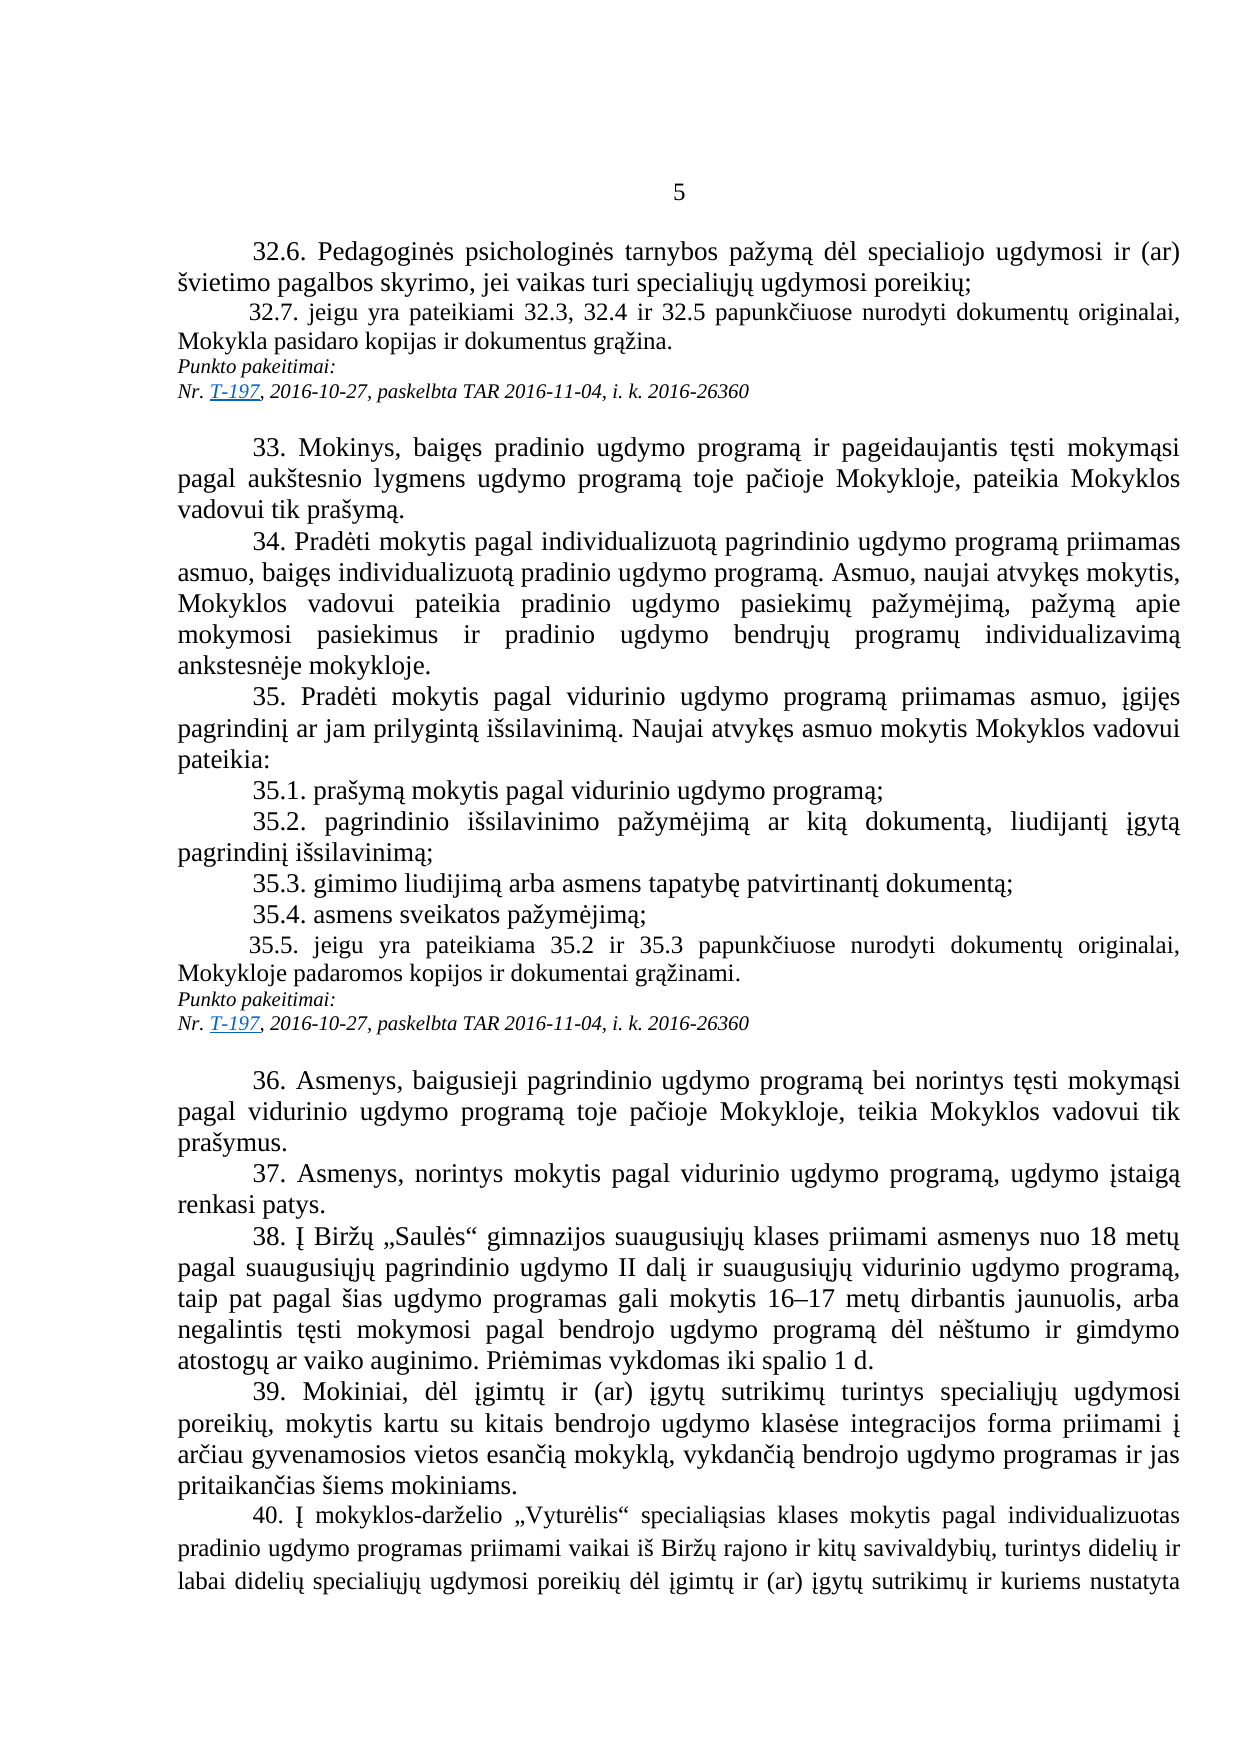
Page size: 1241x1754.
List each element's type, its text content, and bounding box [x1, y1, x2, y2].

text 34. Pradėti mokytis pagal individualizuotą pagrindinio ugdymo programą priimamas asmuo, baigęs individualizuotą pradinio ugdymo programą. Asmuo, naujai atvykęs mokytis, Mokyklos vadovui pateikia pradinio ugdymo pasiekimų pažymėjimą, pažymą apie mokymosi pasiekimus ir pradinio ugdymo bendrųjų programų individualizavimą ankstesnėje mokykloje. [177, 525, 1181, 681]
text Punkto pakeitimai: [177, 354, 1181, 378]
text 35.1. prašymą mokytis pagal vidurinio ugdymo programą; [177, 774, 1181, 805]
text 35.4. asmens sveikatos pažymėjimą; [177, 898, 1181, 930]
text 40. Į mokyklos-darželio „Vyturėlis“ specialiąsias klases mokytis pagal individualizuotas pradinio ugdymo programas priimami vaikai iš Biržų rajono ir kitų savivaldybių, turintys didelių ir labai didelių specialiųjų ugdymosi poreikių dėl įgimtų ir (ar) įgytų sutrikimų ir kuriems nustatyta [177, 1500, 1181, 1595]
text 36. Asmenys, baigusieji pagrindinio ugdymo programą bei norintys tęsti mokymąsi pagal vidurinio ugdymo programą toje pačioje Mokykloje, teikia Mokyklos vadovui tik prašymus. [177, 1064, 1181, 1157]
text 35.3. gimimo liudijimą arba asmens tapatybę patvirtinantį dokumentą; [177, 867, 1181, 898]
text 33. Mokinys, baigęs pradinio ugdymo programą ir pageidaujantis tęsti mokymąsi pagal aukštesnio lygmens ugdymo programą toje pačioje Mokykloje, pateikia Mokyklos vadovui tik prašymą. [177, 431, 1181, 525]
text 38. Į Biržų „Saulės“ gimnazijos suaugusiųjų klases priimami asmenys nuo 18 metų pagal suaugusiųjų pagrindinio ugdymo II dalį ir suaugusiųjų vidurinio ugdymo programą, taip pat pagal šias ugdymo programas gali mokytis 16–17 metų dirbantis jaunuolis, arba negalintis tęsti mokymosi pagal bendrojo ugdymo programą dėl nėštumo ir gimdymo atostogų ar vaiko auginimo. Priėmimas vykdomas iki spalio 1 d. [177, 1220, 1181, 1376]
text 32.7. jeigu yra pateikiami 32.3, 32.4 ir 32.5 papunkčiuose nurodyti dokumentų originalai, Mokykla pasidaro kopijas ir dokumentus grąžina. [177, 297, 1181, 354]
text 35. Pradėti mokytis pagal vidurinio ugdymo programą priimamas asmuo, įgijęs pagrindinį ar jam prilygintą išsilavinimą. Naujai atvykęs asmuo mokytis Mokyklos vadovui pateikia: [177, 681, 1181, 774]
text 39. Mokiniai, dėl įgimtų ir (ar) įgytų sutrikimų turintys specialiųjų ugdymosi poreikių, mokytis kartu su kitais bendrojo ugdymo klasėse integracijos forma priimami į arčiau gyvenamosios vietos esančią mokyklą, vykdančią bendrojo ugdymo programas ir jas pritaikančias šiems mokiniams. [177, 1376, 1181, 1500]
text Punkto pakeitimai: [177, 987, 1181, 1011]
text 35.2. pagrindinio išsilavinimo pažymėjimą ar kitą dokumentą, liudijantį įgytą pagrindinį išsilavinimą; [177, 805, 1181, 867]
text Nr. T-197, 2016-10-27, paskelbta TAR 2016-11-04, i. k. 2016-26360 [177, 378, 1181, 403]
text 37. Asmenys, norintys mokytis pagal vidurinio ugdymo programą, ugdymo įstaigą renkasi patys. [177, 1157, 1181, 1220]
text Nr. T-197, 2016-10-27, paskelbta TAR 2016-11-04, i. k. 2016-26360 [177, 1011, 1181, 1035]
text 32.6. Pedagoginės psichologinės tarnybos pažymą dėl specialiojo ugdymosi ir (ar) švietimo pagalbos skyrimo, jei vaikas turi specialiųjų ugdymosi poreikių; [177, 235, 1181, 297]
text 35.5. jeigu yra pateikiama 35.2 ir 35.3 papunkčiuose nurodyti dokumentų originalai, Mokykloje padaromos kopijos ir dokumentai grąžinami. [177, 930, 1181, 987]
